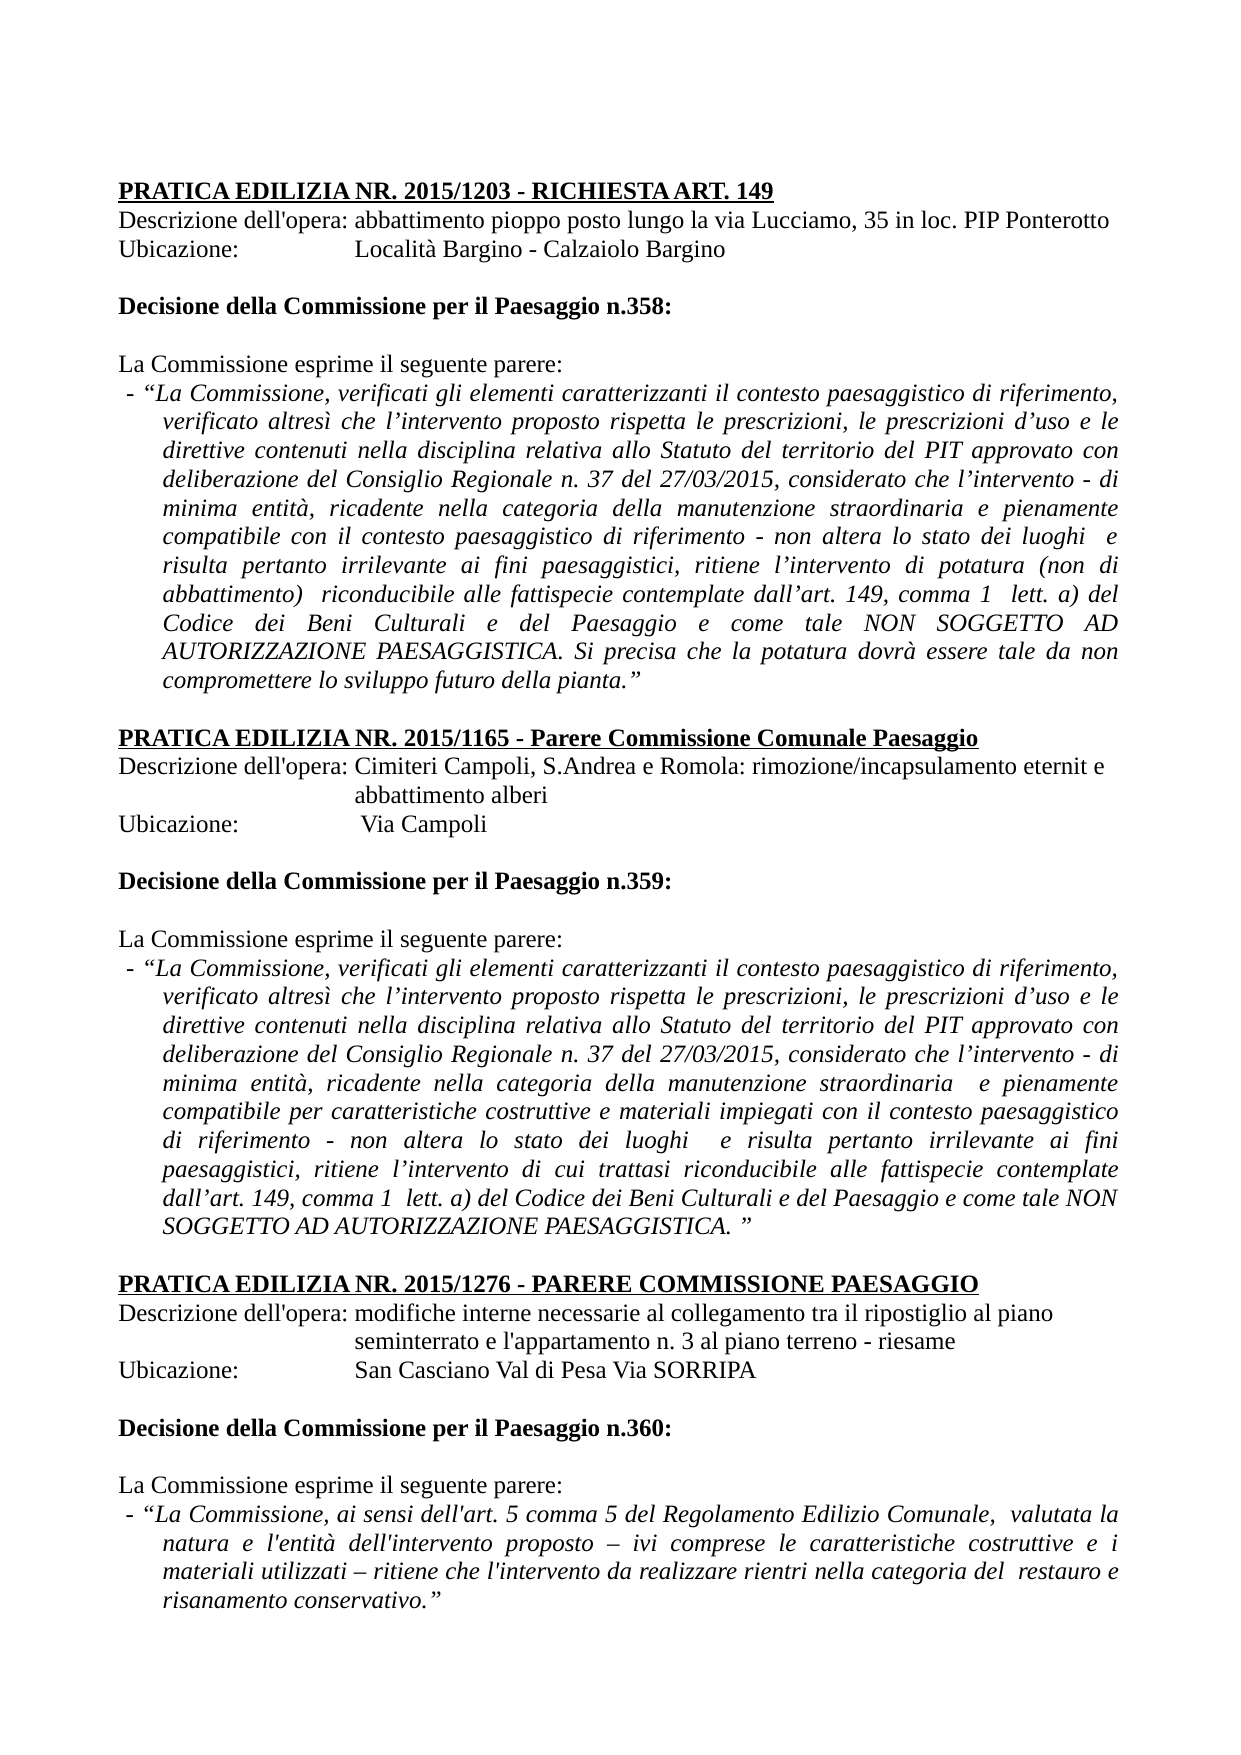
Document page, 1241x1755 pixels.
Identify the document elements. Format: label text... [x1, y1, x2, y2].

text La Commissione esprime il seguente parere: [118, 1470, 1122, 1499]
text Ubicazione: San Casciano Val di Pesa Via SORRIPA [118, 1355, 1122, 1384]
text Ubicazione: Località Bargino - Calzaiolo Bargino [118, 234, 1122, 263]
text PRATICA EDILIZIA NR. 2015/1203 - RICHIESTA ART. 149 [118, 176, 1122, 205]
text - “La Commissione, ai sensi dell'art. 5 comma 5 del Regolamento Edilizio Comunale, valutata la natura e l'entità dell'intervento proposto – ivi comprese le caratteristiche costruttive e i materiali utilizzati – ritiene che l'intervento da realizzare rientri nella categoria del restauro e risanamento conservativo.” [118, 1499, 1122, 1614]
text Decisione della Commissione per il Paesaggio n.358: [118, 291, 1122, 320]
text Descrizione dell'opera: modifiche interne necessarie al collegamento tra il ripostiglio al piano seminterrato e l'appartamento n. 3 al piano terreno - riesame [118, 1298, 1122, 1355]
text La Commissione esprime il seguente parere: [118, 924, 1122, 953]
text PRATICA EDILIZIA NR. 2015/1276 - PARERE COMMISSIONE PAESAGGIO [118, 1269, 1122, 1298]
text Ubicazione: Via Campoli [118, 809, 1122, 838]
text PRATICA EDILIZIA NR. 2015/1165 - Parere Commissione Comunale Paesaggio [118, 723, 1122, 751]
text La Commissione esprime il seguente parere: [118, 349, 1122, 378]
text - “La Commissione, verificati gli elementi caratterizzanti il contesto paesaggistico di riferimento, verificato altresì che l’intervento proposto rispetta le prescrizioni, le prescrizioni d’uso e le direttive contenuti nella disciplina relativa allo Statuto del territorio del PIT approvato con deliberazione del Consiglio Regionale n. 37 del 27/03/2015, considerato che l’intervento - di minima entità, ricadente nella categoria della manutenzione straordinaria e pienamente compatibile per caratteristiche costruttive e materiali impiegati con il contesto paesaggistico di riferimento - non altera lo stato dei luoghi e risulta pertanto irrilevante ai fini paesaggistici, ritiene l’intervento di cui trattasi riconducibile alle fattispecie contemplate dall’art. 149, comma 1 lett. a) del Codice dei Beni Culturali e del Paesaggio e come tale NON SOGGETTO AD AUTORIZZAZIONE PAESAGGISTICA. ” [118, 953, 1122, 1240]
text Descrizione dell'opera: Cimiteri Campoli, S.Andrea e Romola: rimozione/incapsulamento eternit e abbattimento alberi [118, 751, 1122, 809]
text Descrizione dell'opera: abbattimento pioppo posto lungo la via Lucciamo, 35 in loc. PIP Ponterotto [118, 205, 1122, 234]
text Decisione della Commissione per il Paesaggio n.360: [118, 1413, 1122, 1441]
text Decisione della Commissione per il Paesaggio n.359: [118, 866, 1122, 895]
text - “La Commissione, verificati gli elementi caratterizzanti il contesto paesaggistico di riferimento, verificato altresì che l’intervento proposto rispetta le prescrizioni, le prescrizioni d’uso e le direttive contenuti nella disciplina relativa allo Statuto del territorio del PIT approvato con deliberazione del Consiglio Regionale n. 37 del 27/03/2015, considerato che l’intervento - di minima entità, ricadente nella categoria della manutenzione straordinaria e pienamente compatibile con il contesto paesaggistico di riferimento - non altera lo stato dei luoghi e risulta pertanto irrilevante ai fini paesaggistici, ritiene l’intervento di potatura (non di abbattimento) riconducibile alle fattispecie contemplate dall’art. 149, comma 1 lett. a) del Codice dei Beni Culturali e del Paesaggio e come tale NON SOGGETTO AD AUTORIZZAZIONE PAESAGGISTICA. Si precisa che la potatura dovrà essere tale da non compromettere lo sviluppo futuro della pianta.” [118, 378, 1122, 694]
